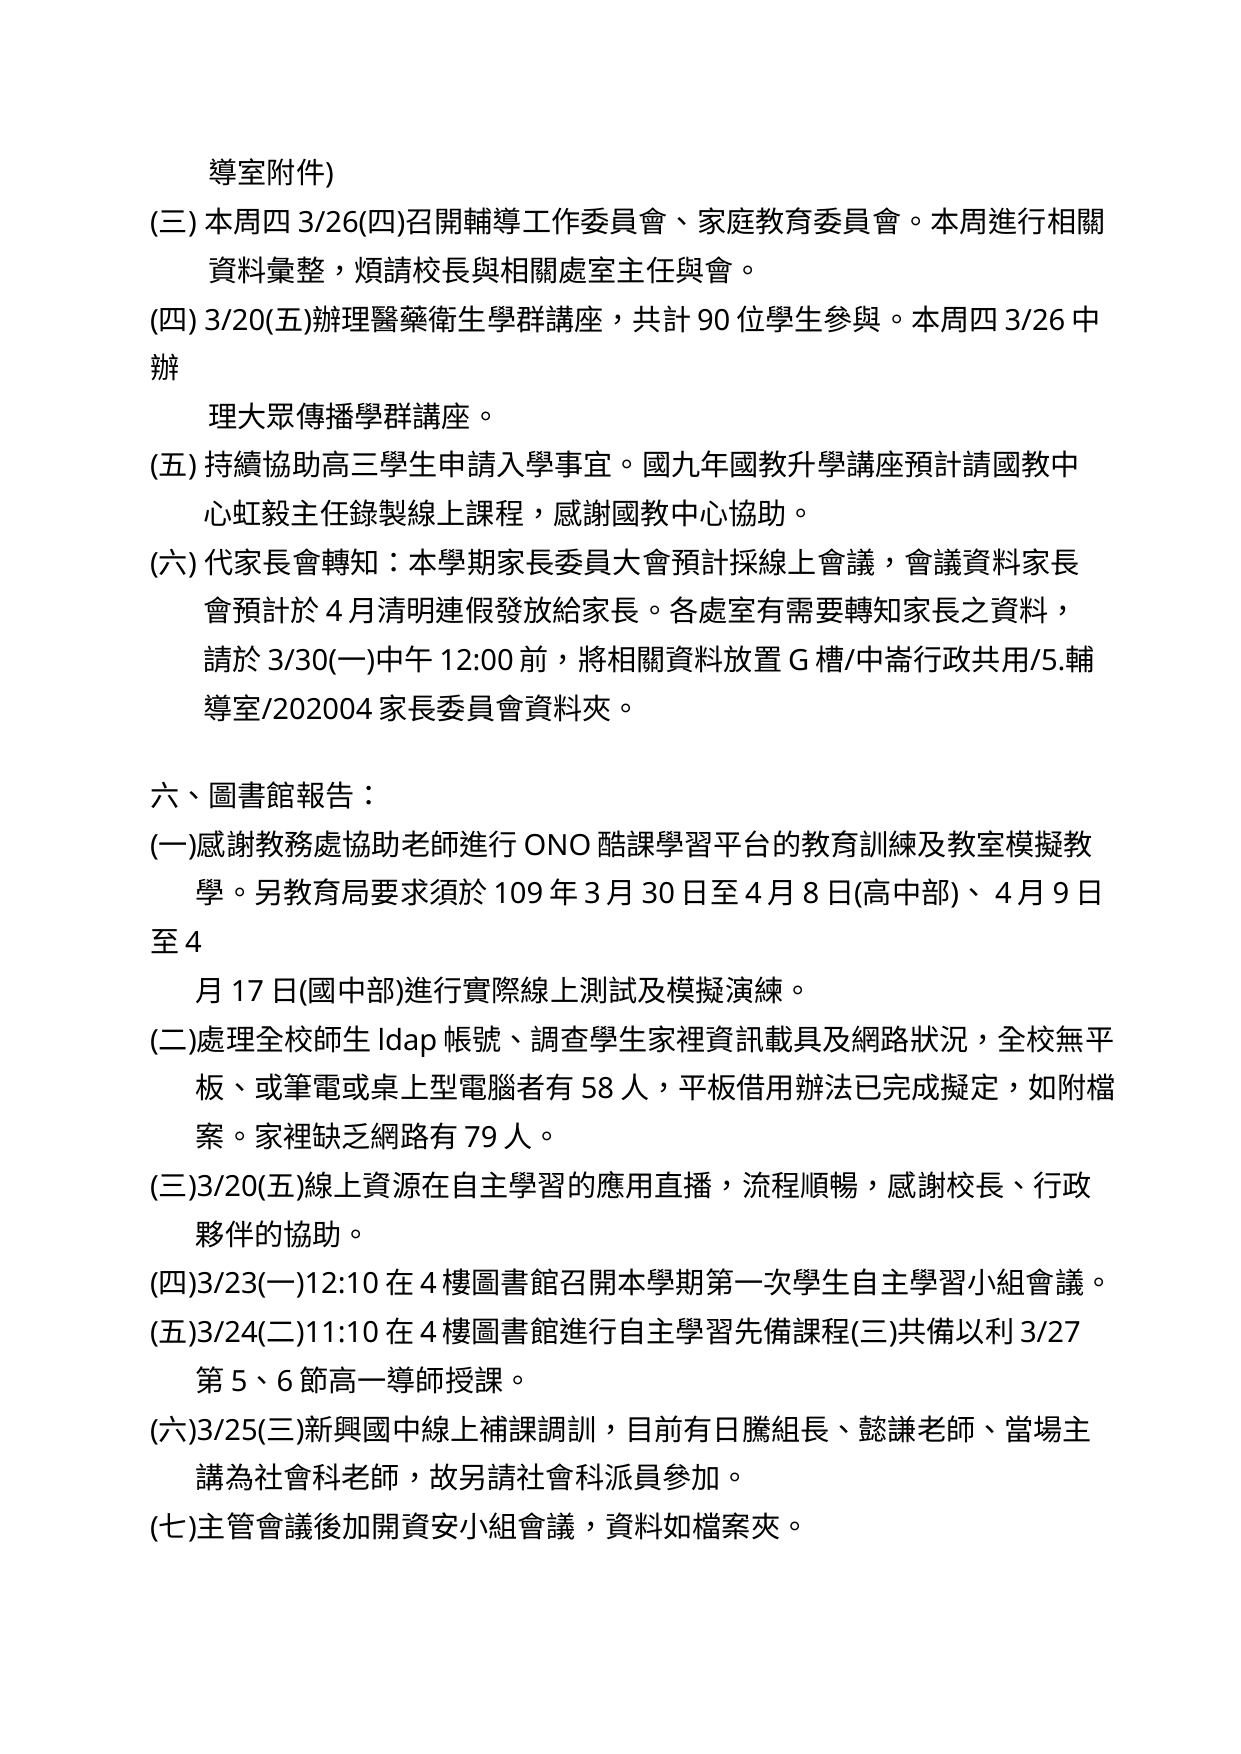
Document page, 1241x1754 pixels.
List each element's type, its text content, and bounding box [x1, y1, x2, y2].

text 板、或筆電或桌上型電腦者有58人，平板借用辦法已完成擬定，如附檔 [150, 1065, 1124, 1107]
text (六)3/25(三)新興國中線上補課調訓，目前有日騰組長、懿謙老師、當場主 [150, 1406, 1124, 1449]
text 學。另教育局要求須於109年3月30日至4月8日(高中部)、 4月9日至4 [150, 870, 1124, 961]
text (一)感謝教務處協助老師進行ONO酷課學習平台的教育訓練及教室模擬教 [150, 821, 1124, 864]
text 六、圖書館報告： [150, 773, 1124, 815]
text (三) 本周四3/26(四)召開輔導工作委員會、家庭教育委員會。本周進行相關 [150, 199, 1124, 241]
text (三)3/20(五)線上資源在自主學習的應用直播，流程順暢，感謝校長、行政 [150, 1162, 1124, 1205]
text 心虹毅主任錄製線上課程，感謝國教中心協助。 [150, 491, 1124, 533]
text 導室附件) [150, 150, 1124, 192]
text (六) 代家長會轉知：本學期家長委員大會預計採線上會議，會議資料家長 [150, 539, 1124, 582]
text (四) 3/20(五)辦理醫藥衛生學群講座，共計90位學生參與。本周四3/26中辦 [150, 296, 1124, 387]
text (五)3/24(二)11:10在4樓圖書館進行自主學習先備課程(三)共備以利3/27 [150, 1309, 1124, 1351]
text 理大眾傳播學群講座。 [150, 393, 1124, 436]
text 導室/202004家長委員會資料夾。 [150, 686, 1124, 728]
text 夥伴的協助。 [150, 1211, 1124, 1254]
text (五) 持續協助高三學生申請入學事宜。國九年國教升學講座預計請國教中 [150, 442, 1124, 484]
text 案。家裡缺乏網路有79人。 [150, 1114, 1124, 1156]
text 講為社會科老師，故另請社會科派員參加。 [150, 1455, 1124, 1497]
text (七)主管會議後加開資安小組會議，資料如檔案夾。 [150, 1504, 1124, 1546]
text 資料彙整，煩請校長與相關處室主任與會。 [150, 247, 1124, 290]
text 會預計於4月清明連假發放給家長。各處室有需要轉知家長之資料， [150, 588, 1124, 630]
text (四)3/23(一)12:10在4樓圖書館召開本學期第一次學生自主學習小組會議。 [150, 1260, 1124, 1302]
text (二)處理全校師生ldap帳號、調查學生家裡資訊載具及網路狀況，全校無平 [150, 1016, 1124, 1059]
text 月17日(國中部)進行實際線上測試及模擬演練。 [150, 967, 1124, 1010]
text 請於3/30(一)中午12:00前，將相關資料放置G槽/中崙行政共用/5.輔 [150, 637, 1124, 679]
text 第5、6節高一導師授課。 [150, 1357, 1124, 1400]
